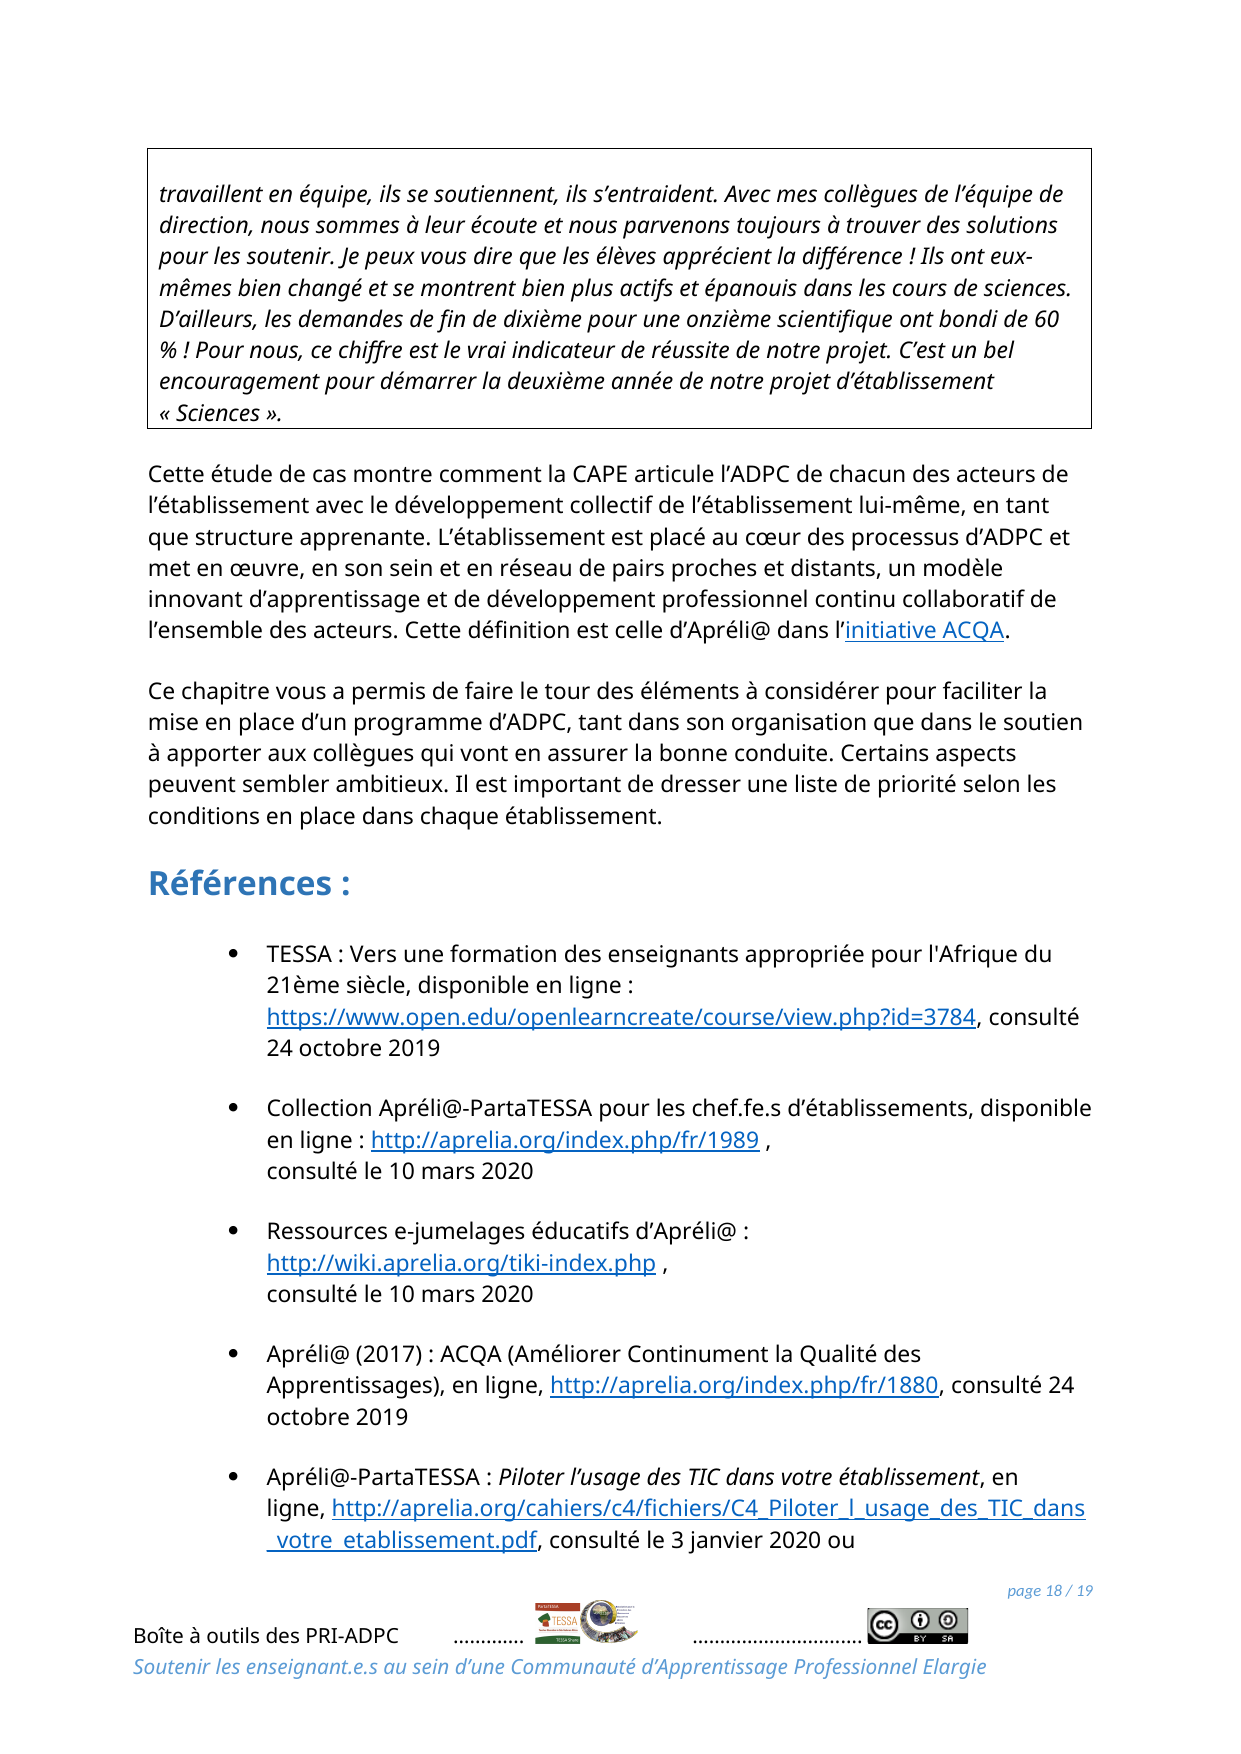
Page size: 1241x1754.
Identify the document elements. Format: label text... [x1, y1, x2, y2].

list Collection Apréli@-PartaTESSA pour les chef.fe.s d’établissements, disponible en ligne : http://aprelia.org/index.php/fr/1989 , consulté le 10 mars 2020 [229, 1092, 1093, 1186]
list Apréli@-PartaTESSA : Piloter l’usage des TIC dans votre établissement, en ligne, http://aprelia.org/cahiers/c4/fichiers/C4_Piloter_l_usage_des_TIC_dans_votre_etablissement.pdf, consulté le 3 janvier 2020 ou [229, 1461, 1093, 1555]
picture [535, 1600, 638, 1644]
list TESSA : Vers une formation des enseignants appropriée pour l'Afrique du 21ème siècle, disponible en ligne : https://www.open.edu/openlearncreate/course/view.php?id=3784, consulté 24 octobre 2019 [229, 938, 1093, 1063]
subtitle Références : [148, 860, 1093, 906]
list Apréli@ (2017) : ACQA (Améliorer Continument la Qualité des Apprentissages), en ligne, http://aprelia.org/index.php/fr/1880, consulté 24 octobre 2019 [229, 1338, 1093, 1432]
table_header travaillent en équipe, ils se soutiennent, ils s’entraident. Avec mes collègues de l’équipe de direction, nous sommes à leur écoute et nous parvenons toujours à trouver des solutions pour les soutenir. Je peux vous dire que les élèves apprécient la différence ! Ils ont eux-mêmes bien changé et se montrent bien plus actifs et épanouis dans les cours de sciences. D’ailleurs, les demandes de fin de dixième pour une onzième scientifique ont bondi de 60 % ! Pour nous, ce chiffre est le vrai indicateur de réussite de notre projet. C’est un bel encouragement pour démarrer la deuxième année de notre projet d’établissement « Sciences ». [148, 149, 1091, 428]
list Ressources e-jumelages éducatifs d’Apréli@ : http://wiki.aprelia.org/tiki-index.php , consulté le 10 mars 2020 [229, 1215, 1093, 1309]
picture [867, 1608, 969, 1644]
text Cette étude de cas montre comment la CAPE articule l’ADPC de chacun des acteurs de l’établissement avec le développement collectif de l’établissement lui-même, en tant que structure apprenante. L’établissement est placé au cœur des processus d’ADPC et met en œuvre, en son sein et en réseau de pairs proches et distants, un modèle innovant d’apprentissage et de développement professionnel continu collaboratif de l’ensemble des acteurs. Cette définition est celle d’Apréli@ dans l’initiative ACQA. [148, 458, 1093, 646]
text Ce chapitre vous a permis de faire le tour des éléments à considérer pour faciliter la mise en place d’un programme d’ADPC, tant dans son organisation que dans le soutien à apporter aux collègues qui vont en assurer la bonne conduite. Certains aspects peuvent sembler ambitieux. Il est important de dresser une liste de priorité selon les conditions en place dans chaque établissement. [148, 675, 1093, 831]
